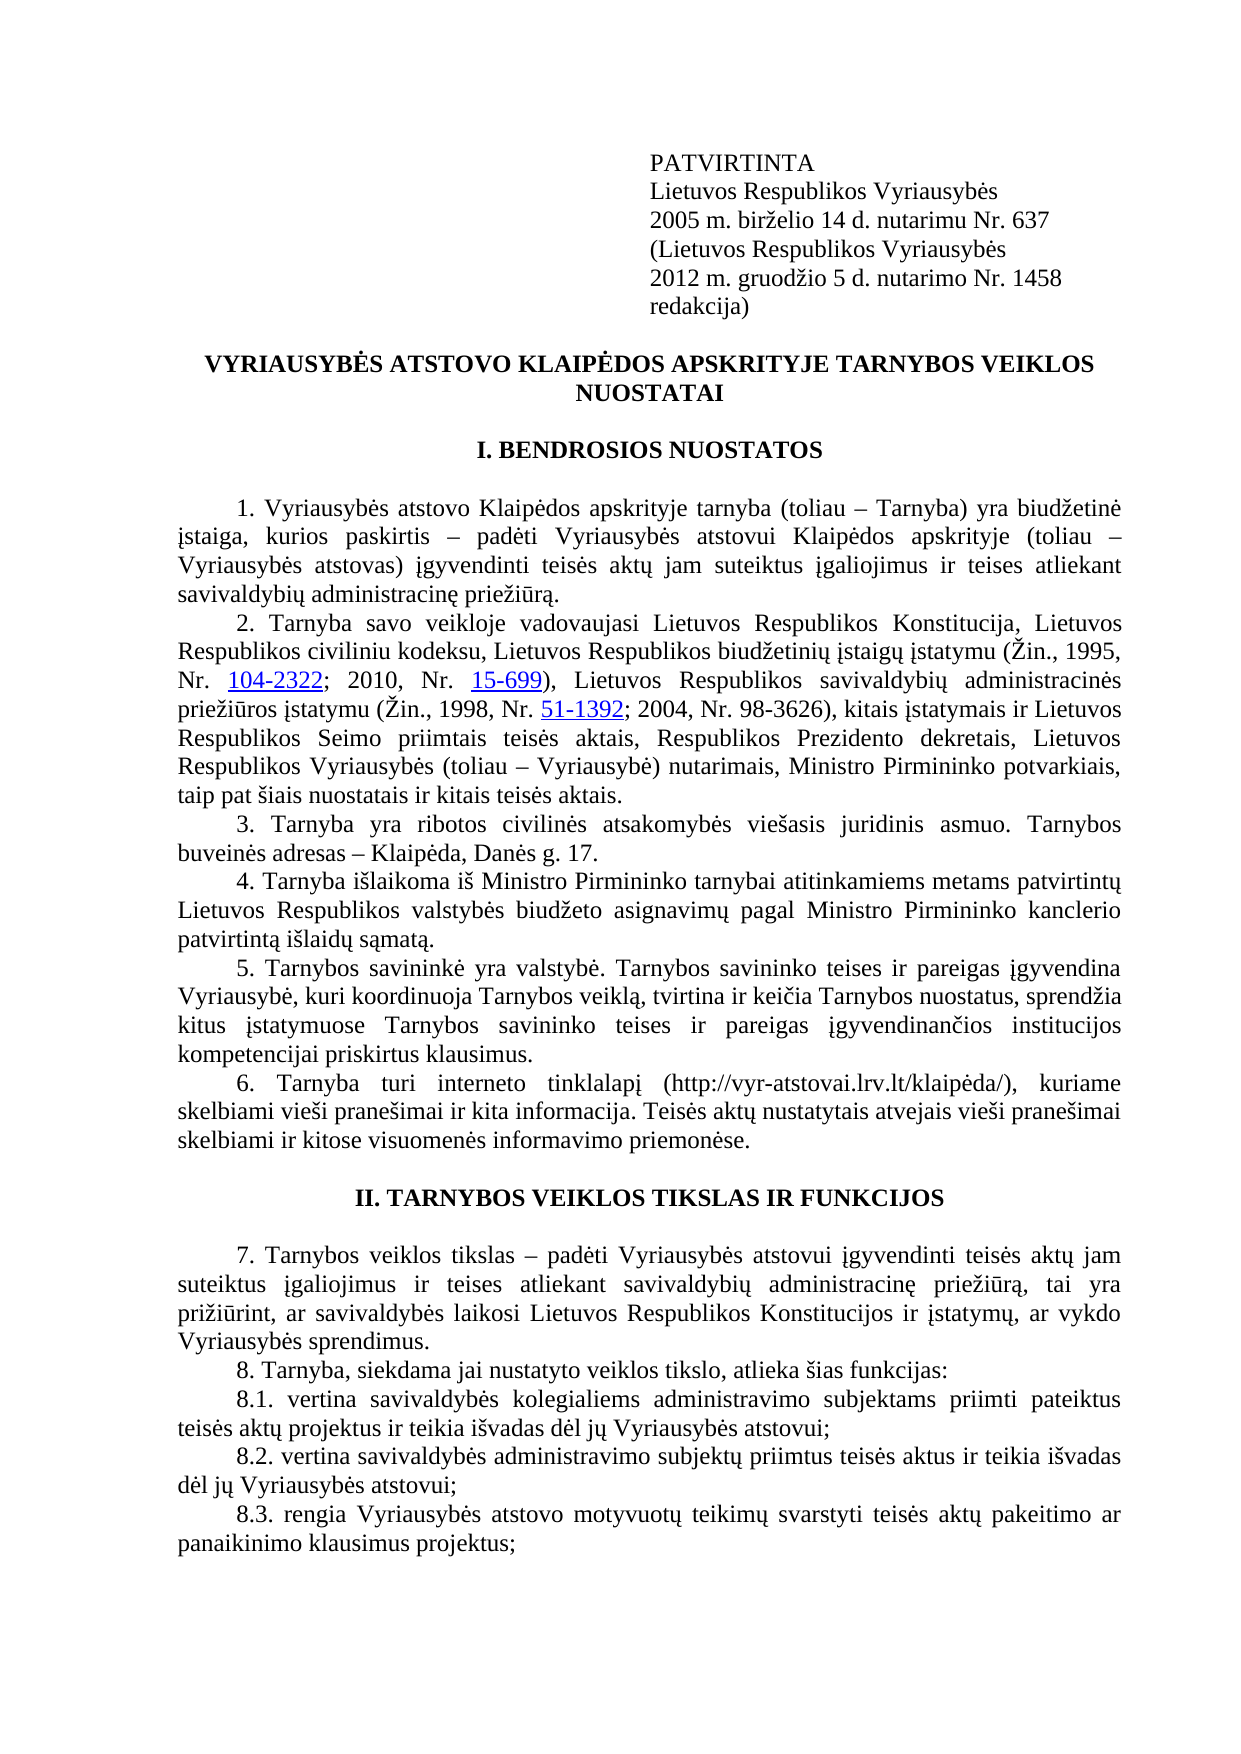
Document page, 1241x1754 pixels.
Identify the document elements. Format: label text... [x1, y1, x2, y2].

text II. TARNYBOS VEIKLOS TIKSLAS IR FUNKCIJOS [177, 1183, 1122, 1211]
text I. BENDROSIOS NUOSTATOS [177, 435, 1122, 464]
text (Lietuvos Respublikos Vyriausybės [649, 234, 1122, 263]
text 8.1. vertina savivaldybės kolegialiems administravimo subjektams priimti pateiktus teisės aktų projektus ir teikia išvadas dėl jų Vyriausybės atstovui; [177, 1384, 1122, 1441]
text 2012 m. gruodžio 5 d. nutarimo Nr. 1458 [649, 263, 1122, 291]
text 3. Tarnyba yra ribotos civilinės atsakomybės viešasis juridinis asmuo. Tarnybos buveinės adresas – Klaipėda, Danės g. 17. [177, 809, 1122, 866]
text 2005 m. birželio 14 d. nutarimu Nr. 637 [649, 205, 1122, 234]
text Lietuvos Respublikos Vyriausybės [649, 176, 1122, 205]
text 8.2. vertina savivaldybės administravimo subjektų priimtus teisės aktus ir teikia išvadas dėl jų Vyriausybės atstovui; [177, 1441, 1122, 1499]
text 4. Tarnyba išlaikoma iš Ministro Pirmininko tarnybai atitinkamiems metams patvirtintų Lietuvos Respublikos valstybės biudžeto asignavimų pagal Ministro Pirmininko kanclerio patvirtintą išlaidų sąmatą. [177, 866, 1122, 953]
text 8. Tarnyba, siekdama jai nustatyto veiklos tikslo, atlieka šias funkcijas: [177, 1355, 1122, 1384]
text redakcija) [649, 291, 1122, 320]
text 2. Tarnyba savo veikloje vadovaujasi Lietuvos Respublikos Konstitucija, Lietuvos Respublikos civiliniu kodeksu, Lietuvos Respublikos biudžetinių įstaigų įstatymu (Žin., 1995, Nr. 104-2322; 2010, Nr. 15-699), Lietuvos Respublikos savivaldybių administracinės priežiūros įstatymu (Žin., 1998, Nr. 51-1392; 2004, Nr. 98-3626), kitais įstatymais ir Lietuvos Respublikos Seimo priimtais teisės aktais, Respublikos Prezidento dekretais, Lietuvos Respublikos Vyriausybės (toliau – Vyriausybė) nutarimais, Ministro Pirmininko potvarkiais, taip pat šiais nuostatais ir kitais teisės aktais. [177, 608, 1122, 809]
text 1. Vyriausybės atstovo Klaipėdos apskrityje tarnyba (toliau – Tarnyba) yra biudžetinė įstaiga, kurios paskirtis – padėti Vyriausybės atstovui Klaipėdos apskrityje (toliau – Vyriausybės atstovas) įgyvendinti teisės aktų jam suteiktus įgaliojimus ir teises atliekant savivaldybių administracinę priežiūrą. [177, 493, 1122, 608]
text 6. Tarnyba turi interneto tinklalapį (http://vyr-atstovai.lrv.lt/klaipėda/), kuriame skelbiami vieši pranešimai ir kita informacija. Teisės aktų nustatytais atvejais vieši pranešimai skelbiami ir kitose visuomenės informavimo priemonėse. [177, 1068, 1122, 1154]
text 5. Tarnybos savininkė yra valstybė. Tarnybos savininko teises ir pareigas įgyvendina Vyriausybė, kuri koordinuoja Tarnybos veiklą, tvirtina ir keičia Tarnybos nuostatus, sprendžia kitus įstatymuose Tarnybos savininko teises ir pareigas įgyvendinančios institucijos kompetencijai priskirtus klausimus. [177, 953, 1122, 1068]
text PATVIRTINTA [649, 148, 1122, 176]
text 8.3. rengia Vyriausybės atstovo motyvuotų teikimų svarstyti teisės aktų pakeitimo ar panaikinimo klausimus projektus; [177, 1499, 1122, 1556]
text 7. Tarnybos veiklos tikslas – padėti Vyriausybės atstovui įgyvendinti teisės aktų jam suteiktus įgaliojimus ir teises atliekant savivaldybių administracinę priežiūrą, tai yra prižiūrint, ar savivaldybės laikosi Lietuvos Respublikos Konstitucijos ir įstatymų, ar vykdo Vyriausybės sprendimus. [177, 1240, 1122, 1355]
text VYRIAUSYBĖS ATSTOVO KLAIPĖDOS APSKRITYJE TARNYBOS VEIKLOS NUOSTATAI [177, 349, 1122, 406]
